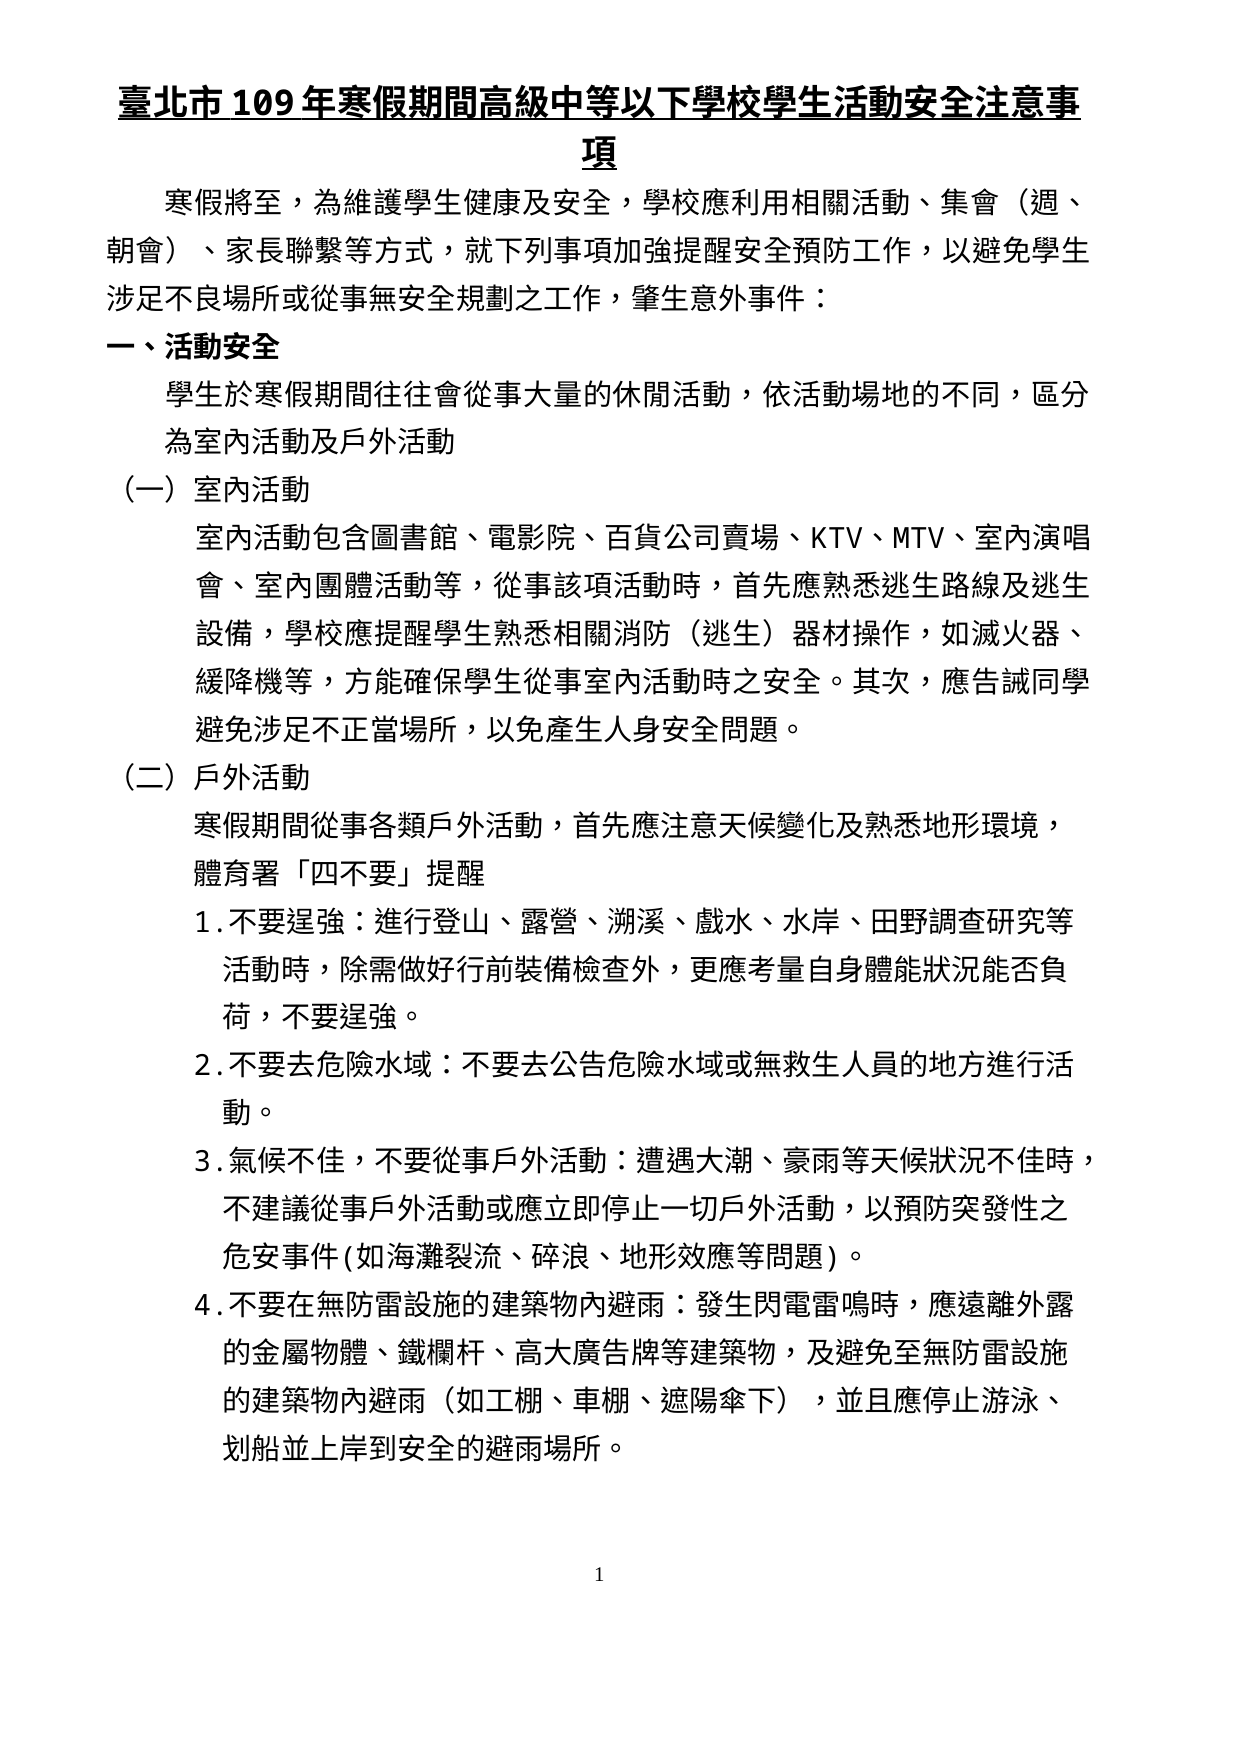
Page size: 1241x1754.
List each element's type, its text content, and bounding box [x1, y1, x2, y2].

text 1.不要逞強：進行登山、露營、溯溪、戲水、水岸、田野調查研究等活動時，除需做好行前裝備檢查外，更應考量自身體能狀況能否負荷，不要逞強。 [193, 894, 1092, 1037]
text （一）室內活動 [106, 462, 1091, 510]
text 4.不要在無防雷設施的建築物內避雨：發生閃電雷鳴時，應遠離外露的金屬物體、鐵欄杆、高大廣告牌等建築物，及避免至無防雷設施的建築物內避雨（如工棚、車棚、遮陽傘下），並且應停止游泳、划船並上岸到安全的避雨場所。 [193, 1277, 1092, 1469]
text 學生於寒假期間往往會從事大量的休閒活動，依活動場地的不同，區分為室內活動及戶外活動 [164, 367, 1091, 462]
text 寒假期間從事各類戶外活動，首先應注意天候變化及熟悉地形環境，體育署「四不要」提醒 [193, 798, 1092, 894]
text 臺北市109年寒假期間高級中等以下學校學生活動安全注意事項 [106, 75, 1092, 175]
text 一、活動安全 [106, 319, 1091, 367]
text 室內活動包含圖書館、電影院、百貨公司賣場、KTV、MTV、室內演唱會、室內團體活動等，從事該項活動時，首先應熟悉逃生路線及逃生設備，學校應提醒學生熟悉相關消防（逃生）器材操作，如滅火器、緩降機等，方能確保學生從事室內活動時之安全。其次，應告誡同學避免涉足不正當場所，以免產生人身安全問題。 [195, 510, 1091, 750]
text 3.氣候不佳，不要從事戶外活動：遭遇大潮、豪雨等天候狀況不佳時，不建議從事戶外活動或應立即停止一切戶外活動，以預防突發性之危安事件(如海灘裂流、碎浪、地形效應等問題)。 [193, 1133, 1092, 1277]
text 寒假將至，為維護學生健康及安全，學校應利用相關活動、集會（週、朝會）、家長聯繫等方式，就下列事項加強提醒安全預防工作，以避免學生涉足不良場所或從事無安全規劃之工作，肇生意外事件： [106, 175, 1092, 319]
text （二）戶外活動 [106, 750, 1091, 798]
text 2.不要去危險水域：不要去公告危險水域或無救生人員的地方進行活動。 [193, 1037, 1092, 1133]
